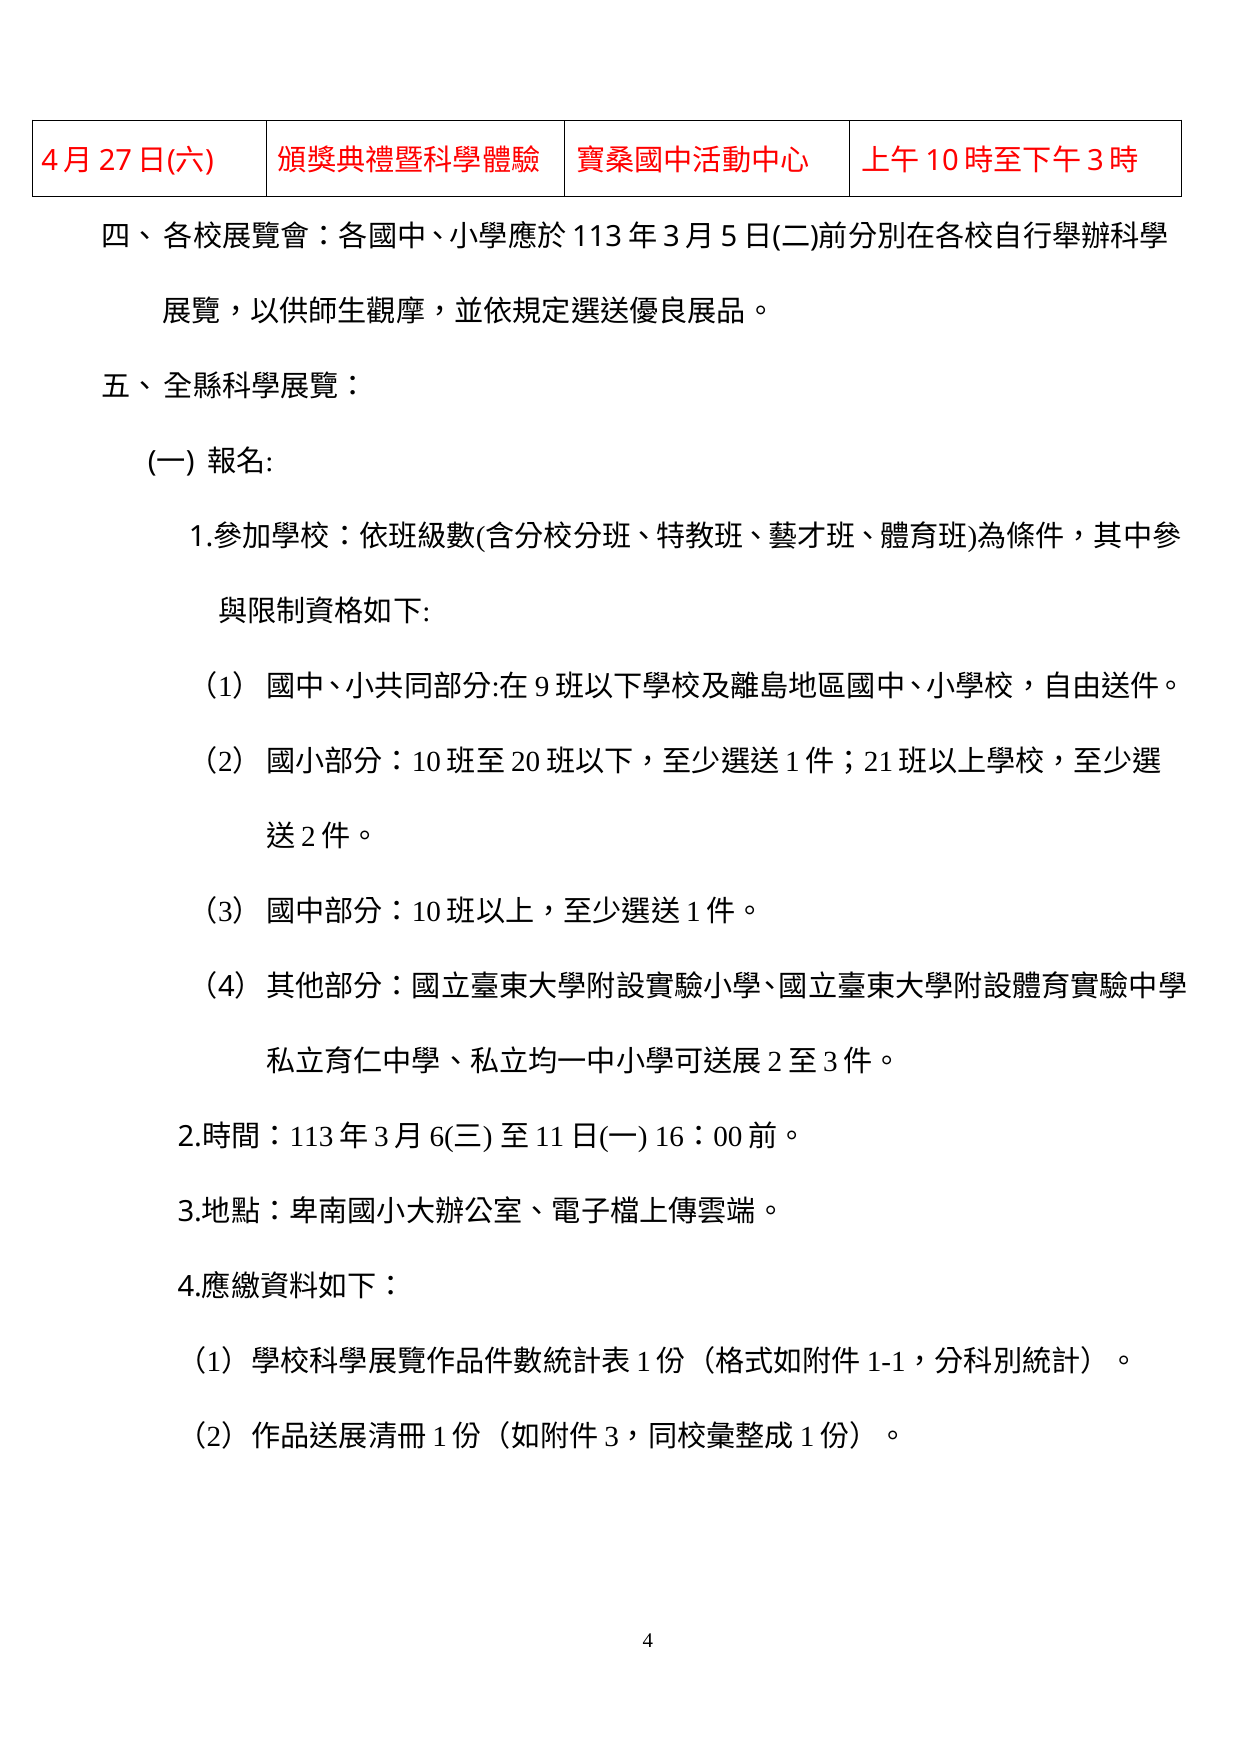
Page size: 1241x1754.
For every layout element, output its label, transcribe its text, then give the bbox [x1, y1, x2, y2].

subtitle 全縣科學展覽： [101, 347, 1169, 422]
subtitle 4.應繳資料如下： [177, 1247, 1169, 1322]
subtitle 國中、小共同部分:在9班以下學校及離島地區國中、小學校，自由送件。 [189, 647, 1181, 722]
table_cell 4月27日(六) [33, 121, 266, 196]
subtitle 國小部分：10班至20班以下，至少選送1件；21班以上學校，至少選送2件。 [189, 722, 1181, 872]
subtitle 報名: [148, 422, 1169, 497]
subtitle 作品送展清冊1份（如附件3，同校彙整成1份）。 [177, 1397, 1181, 1472]
subtitle 2.時間：113年3月6(三) 至11日(一) 16：00前。 [177, 1097, 1181, 1172]
subtitle 1.參加學校：依班級數(含分校分班、特教班、藝才班、體育班)為條件，其中參與限制資格如下: [189, 497, 1181, 647]
subtitle 國中部分：10班以上，至少選送1件。 [189, 872, 1181, 947]
subtitle 學校科學展覽作品件數統計表1份（格式如附件1-1，分科別統計）。 [177, 1322, 1181, 1397]
subtitle 3.地點：卑南國小大辦公室、電子檔上傳雲端。 [177, 1172, 1169, 1247]
subtitle 各校展覽會：各國中、小學應於113年3月5日(二)前分別在各校自行舉辦科學展覽，以供師生觀摩，並依規定選送優良展品。 [101, 197, 1169, 347]
table_cell 寶桑國中活動中心 [565, 121, 849, 196]
subtitle 其他部分：國立臺東大學附設實驗小學、國立臺東大學附設體育實驗中學、私立育仁中學、私立均一中小學可送展2至3件。 [189, 947, 1181, 1097]
table_cell 上午10時至下午3時 [850, 121, 1181, 196]
table_cell 頒獎典禮暨科學體驗 [267, 121, 564, 196]
